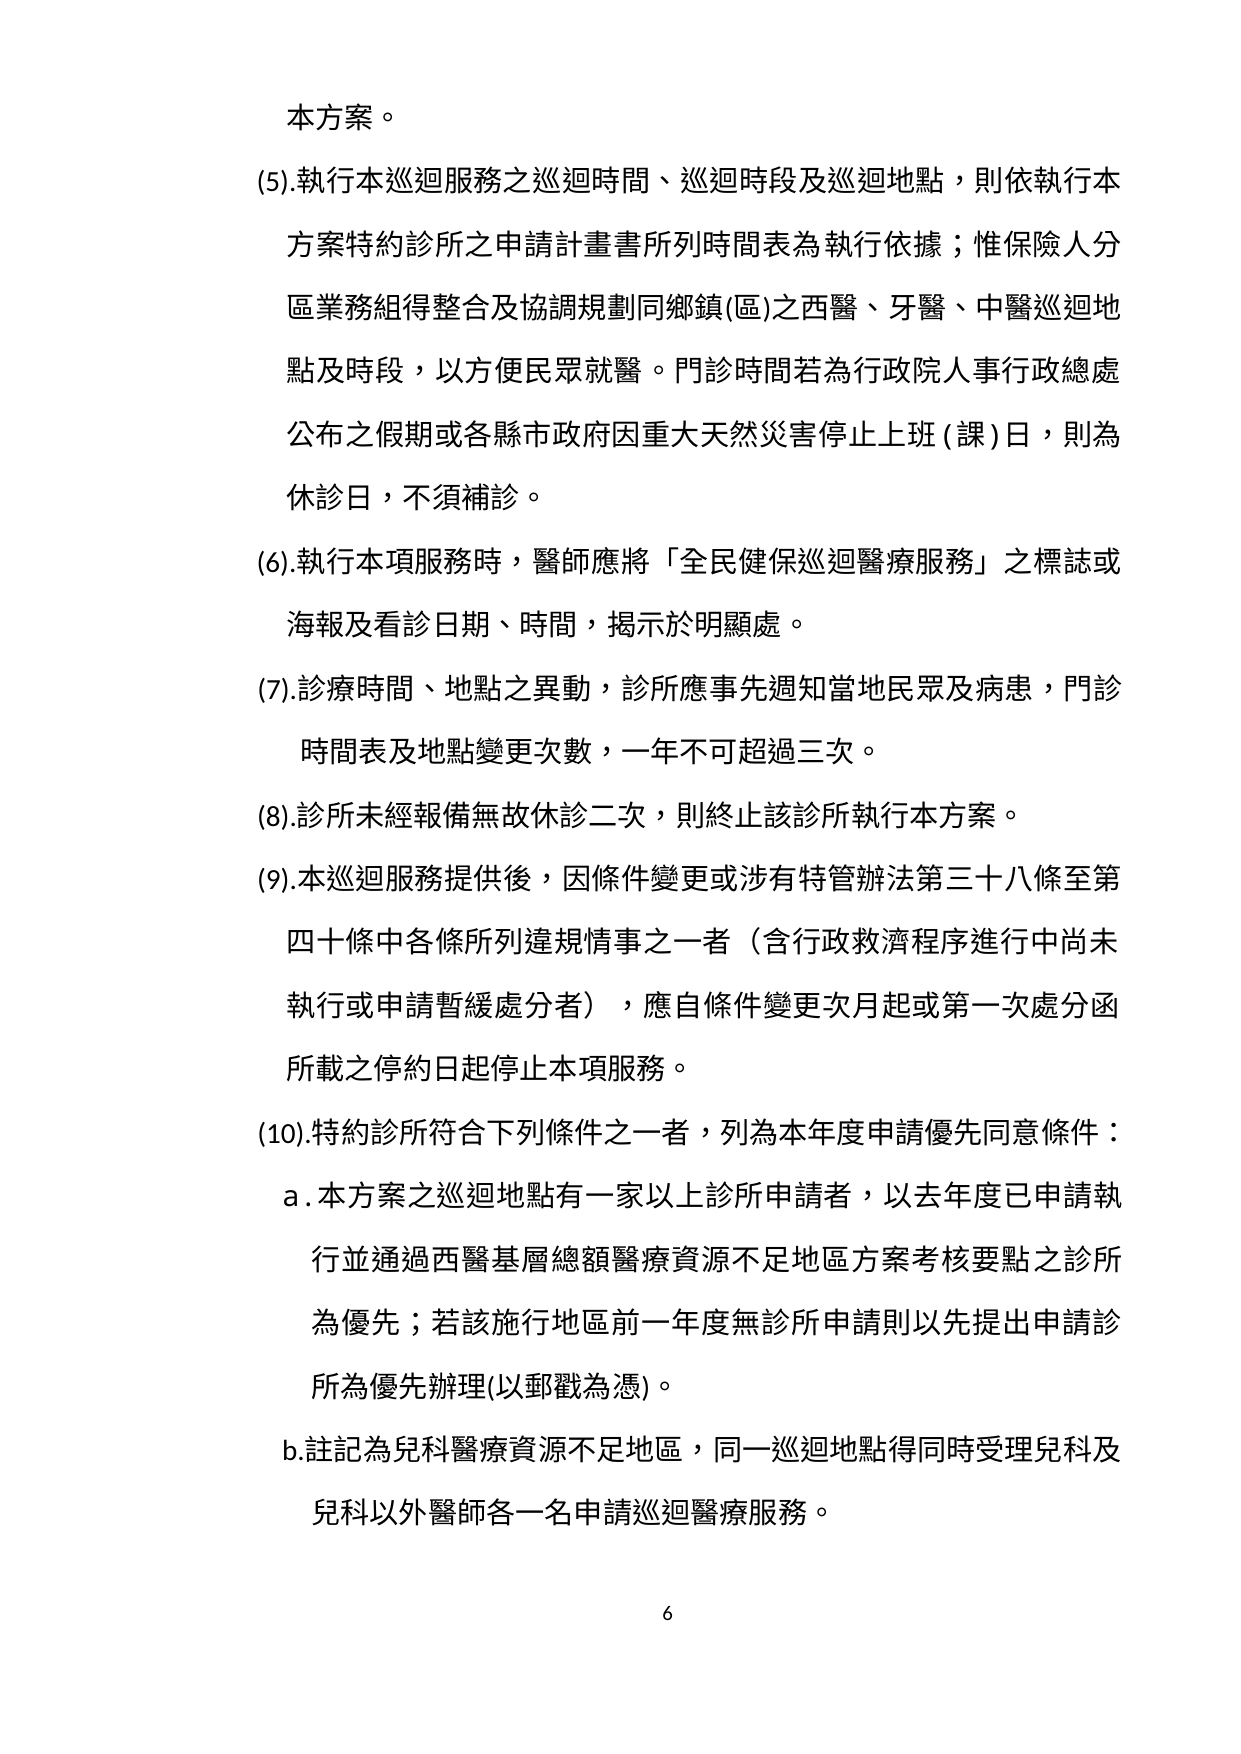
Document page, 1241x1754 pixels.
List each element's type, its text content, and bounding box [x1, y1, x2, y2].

text (6).執行本項服務時，醫師應將「全民健保巡迴醫療服務」之標誌或海報及看診日期、時間，揭示於明顯處。 [256, 538, 1122, 644]
text (7).診療時間、地點之異動，診所應事先週知當地民眾及病患，門診時間表及地點變更次數，一年不可超過三次。 [257, 665, 1122, 771]
text (9).本巡迴服務提供後，因條件變更或涉有特管辦法第三十八條至第四十條中各條所列違規情事之一者（含行政救濟程序進行中尚未執行或申請暫緩處分者），應自條件變更次月起或第一次處分函所載之停約日起停止本項服務。 [257, 856, 1122, 1088]
text a.本方案之巡迴地點有一家以上診所申請者，以去年度已申請執行並通過西醫基層總額醫療資源不足地區方案考核要點之診所為優先；若該施行地區前一年度無診所申請則以先提出申請診所為優先辦理(以郵戳為憑)。 [282, 1173, 1122, 1405]
text b.註記為兒科醫療資源不足地區，同一巡迴地點得同時受理兒科及兒科以外醫師各一名申請巡迴醫療服務。 [282, 1427, 1122, 1532]
text (8).診所未經報備無故休診二次，則終止該診所執行本方案。 [212, 792, 1122, 834]
text 本方案。 [257, 94, 1122, 136]
text (5).執行本巡迴服務之巡迴時間、巡迴時段及巡迴地點，則依執行本方案特約診所之申請計畫書所列時間表為執行依據；惟保險人分區業務組得整合及協調規劃同鄉鎮(區)之西醫、牙醫、中醫巡迴地點及時段，以方便民眾就醫。門診時間若為行政院人事行政總處公布之假期或各縣市政府因重大天然災害停止上班(課)日，則為休診日，不須補診。 [256, 158, 1122, 517]
text (10).特約診所符合下列條件之一者，列為本年度申請優先同意條件： [257, 1109, 1122, 1152]
